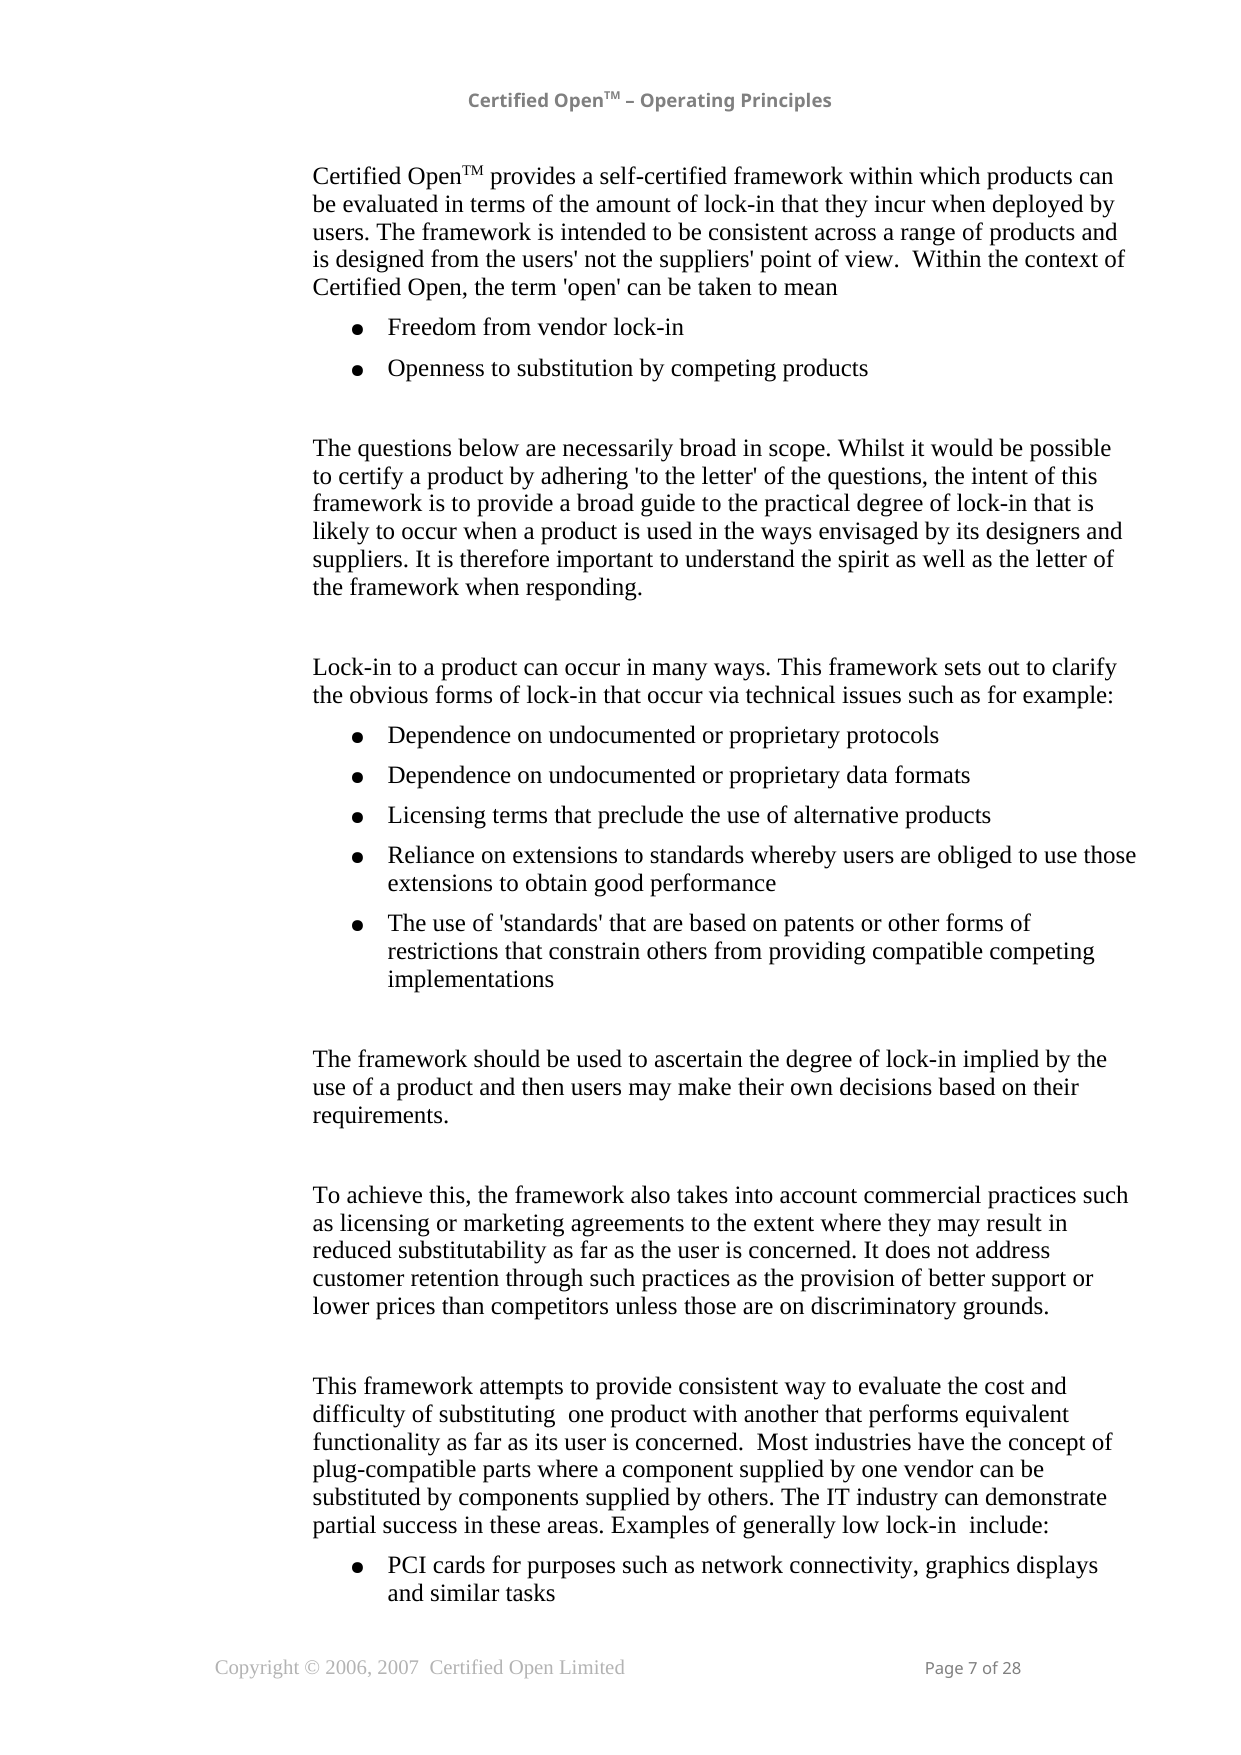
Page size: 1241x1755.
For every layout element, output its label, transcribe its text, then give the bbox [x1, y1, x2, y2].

list Dependence on undocumented or proprietary protocols [350, 721, 1137, 749]
list Openness to substitution by competing products [350, 354, 1137, 381]
text Lock-in to a product can occur in many ways. This framework sets out to clarify the obvious forms of lock-in that occur via technical issues such as for example: [312, 653, 1137, 708]
text The questions below are necessarily broad in scope. Whilst it would be possible to certify a product by adhering 'to the letter' of the questions, the intent of this framework is to provide a broad guide to the practical degree of lock-in that is likely to occur when a product is used in the ways envisaged by its designers and suppliers. It is therefore important to understand the spirit as well as the letter of the framework when responding. [312, 434, 1137, 600]
list Licensing terms that preclude the use of alternative products [350, 801, 1137, 829]
list Reliance on extensions to standards whereby users are obliged to use those extensions to obtain good performance [350, 842, 1137, 897]
list PCI cards for purposes such as network connectivity, graphics displays and similar tasks [350, 1551, 1137, 1607]
text The framework should be used to ascertain the degree of lock-in implied by the use of a product and then users may make their own decisions based on their requirements. [312, 1045, 1137, 1128]
list Dependence on undocumented or proprietary data formats [350, 761, 1137, 789]
list The use of 'standards' that are based on patents or other forms of restrictions that constrain others from providing compatible competing implementations [350, 909, 1137, 993]
text Certified OpenTM provides a self-certified framework within which products can be evaluated in terms of the amount of lock-in that they incur when deployed by users. The framework is intended to be consistent across a range of products and is designed from the users' not the suppliers' point of view. Within the context of Certified Open, the term 'open' can be taken to mean [312, 162, 1137, 301]
text To achieve this, the framework also takes into account commercial practices such as licensing or marketing agreements to the extent where they may result in reduced substitutability as far as the user is concerned. It does not address customer retention through such practices as the provision of better support or lower prices than competitors unless those are on discriminatory grounds. [312, 1181, 1137, 1320]
text This framework attempts to provide consistent way to evaluate the cost and difficulty of substituting one product with another that performs equivalent functionality as far as its user is concerned. Most industries have the concept of plug-compatible parts where a component supplied by one vendor can be substituted by components supplied by others. The IT industry can demonstrate partial success in these areas. Examples of generally low lock-in include: [312, 1372, 1137, 1539]
list Freedom from vendor lock-in [350, 313, 1137, 341]
